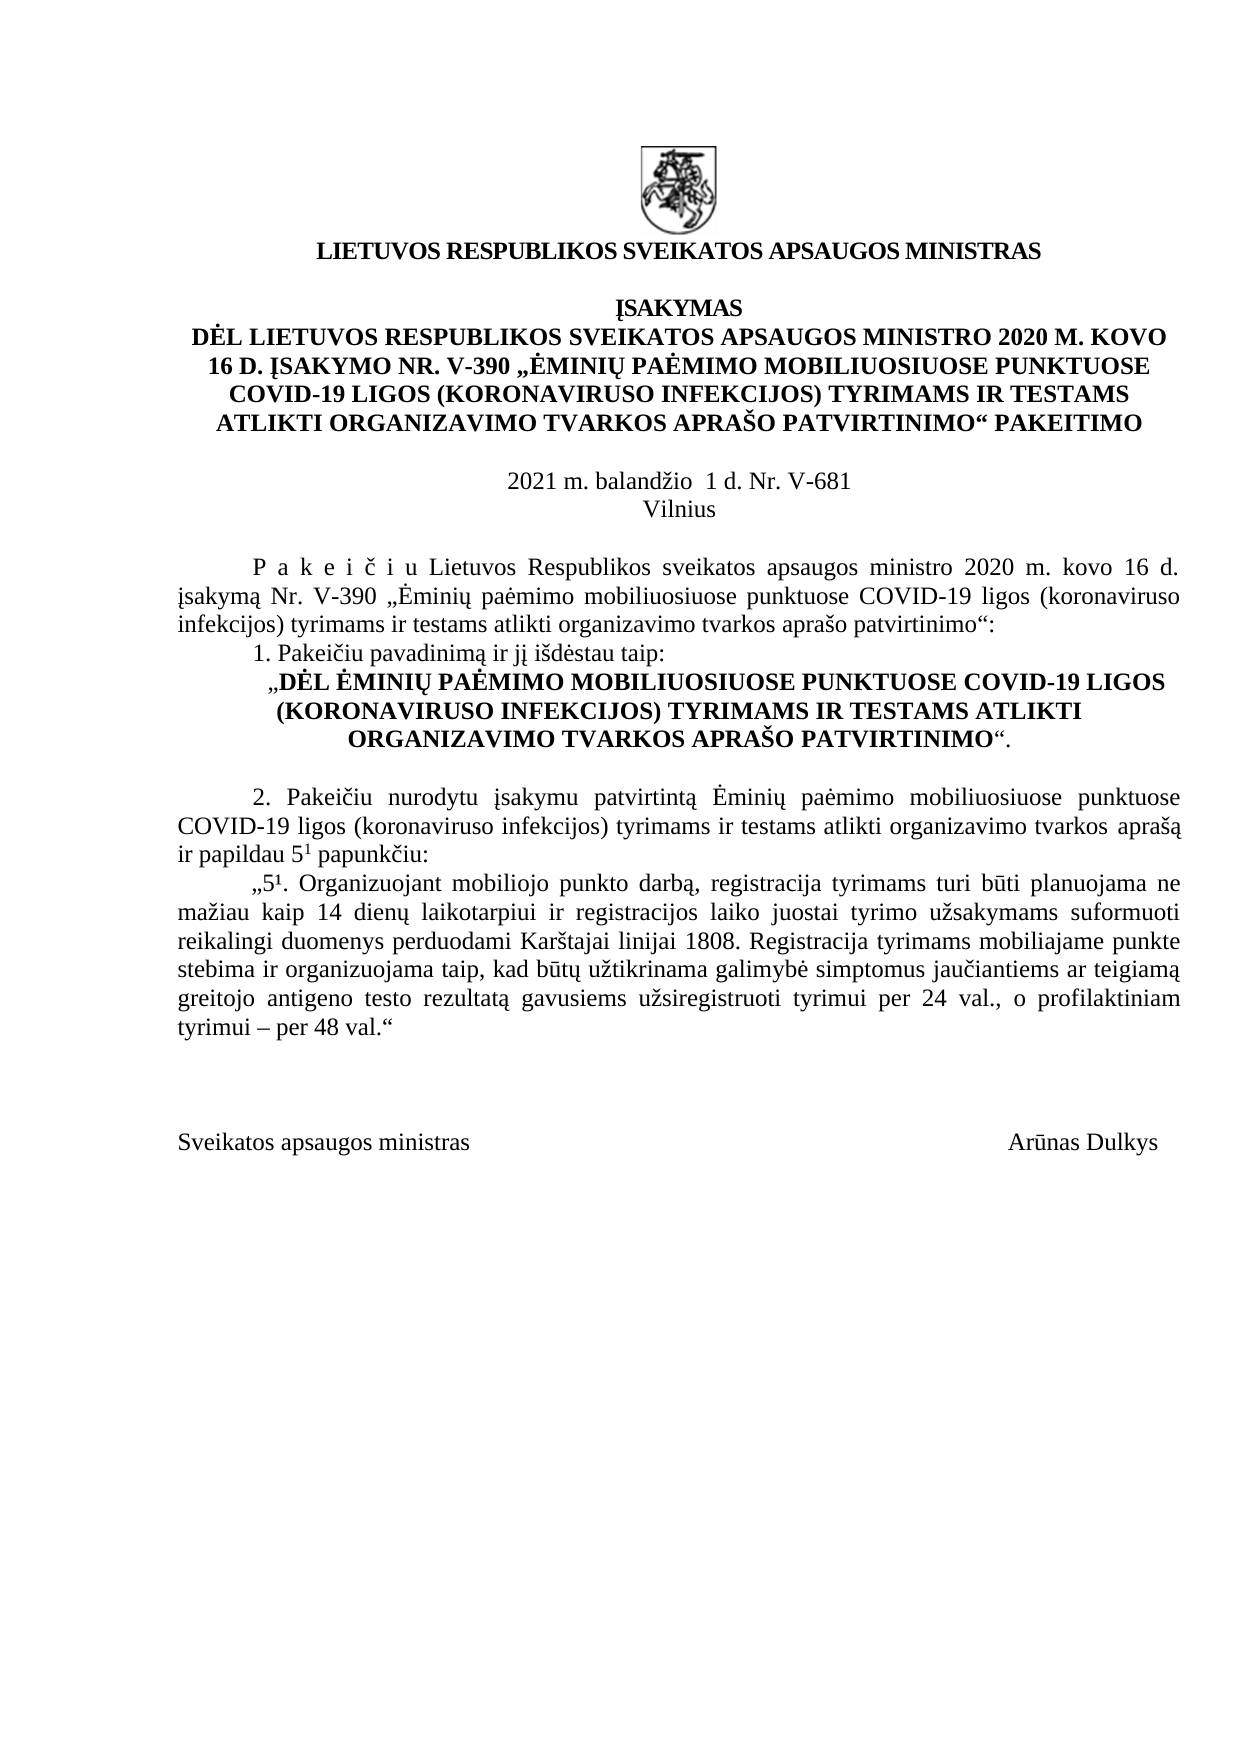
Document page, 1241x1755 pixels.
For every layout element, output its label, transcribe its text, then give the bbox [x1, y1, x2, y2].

text 1. Pakeičiu pavadinimą ir jį išdėstau taip: [177, 638, 1181, 667]
text DĖL LIETUVOS RESPUBLIKOS SVEIKATOS APSAUGOS MINISTRO 2020 M. KOVO 16 D. ĮSAKYMO NR. V-390 „ĖMINIŲ PAĖMIMO MOBILIUOSIUOSE PUNKTUOSE COVID-19 LIGOS (KORONAVIRUSO INFEKCIJOS) TYRIMAMS IR TESTAMS ATLIKTI ORGANIZAVIMO TVARKOS APRAŠO PATVIRTINIMO“ PAKEITIMO [177, 322, 1181, 437]
text „5¹. Organizuojant mobiliojo punkto darbą, registracija tyrimams turi būti planuojama ne mažiau kaip 14 dienų laikotarpiui ir registracijos laiko juostai tyrimo užsakymams suformuoti reikalingi duomenys perduodami Karštajai linijai 1808. Registracija tyrimams mobiliajame punkte stebima ir organizuojama taip, kad būtų užtikrinama galimybė simptomus jaučiantiems ar teigiamą greitojo antigeno testo rezultatą gavusiems užsiregistruoti tyrimui per 24 val., o profilaktiniam tyrimui – per 48 val.“ [177, 868, 1181, 1041]
text P a k e i č i u Lietuvos Respublikos sveikatos apsaugos ministro 2020 m. kovo 16 d. įsakymą Nr. V-390 „Ėminių paėmimo mobiliuosiuose punktuose COVID-19 ligos (koronaviruso infekcijos) tyrimams ir testams atlikti organizavimo tvarkos aprašo patvirtinimo“: [177, 552, 1181, 638]
text ĮSAKYMAS [177, 293, 1181, 322]
text 2. Pakeičiu nurodytu įsakymu patvirtintą Ėminių paėmimo mobiliuosiuose punktuose COVID-19 ligos (koronaviruso infekcijos) tyrimams ir testams atlikti organizavimo tvarkos aprašą ir papildau 51 papunkčiu: [177, 782, 1181, 868]
text 2021 m. balandžio 1 d. Nr. V-681 [177, 466, 1181, 494]
text LIETUVOS RESPUBLIKOS SVEIKATOS APSAUGOS MINISTRAS [177, 236, 1181, 264]
text Sveikatos apsaugos ministras Arūnas Dulkys [177, 1127, 1181, 1156]
text Vilnius [177, 494, 1181, 523]
text „DĖL ĖMINIŲ PAĖMIMO MOBILIUOSIUOSE PUNKTUOSE COVID-19 LIGOS (KORONAVIRUSO INFEKCIJOS) TYRIMAMS IR TESTAMS ATLIKTI ORGANIZAVIMO TVARKOS APRAŠO PATVIRTINIMO“. [177, 667, 1181, 753]
